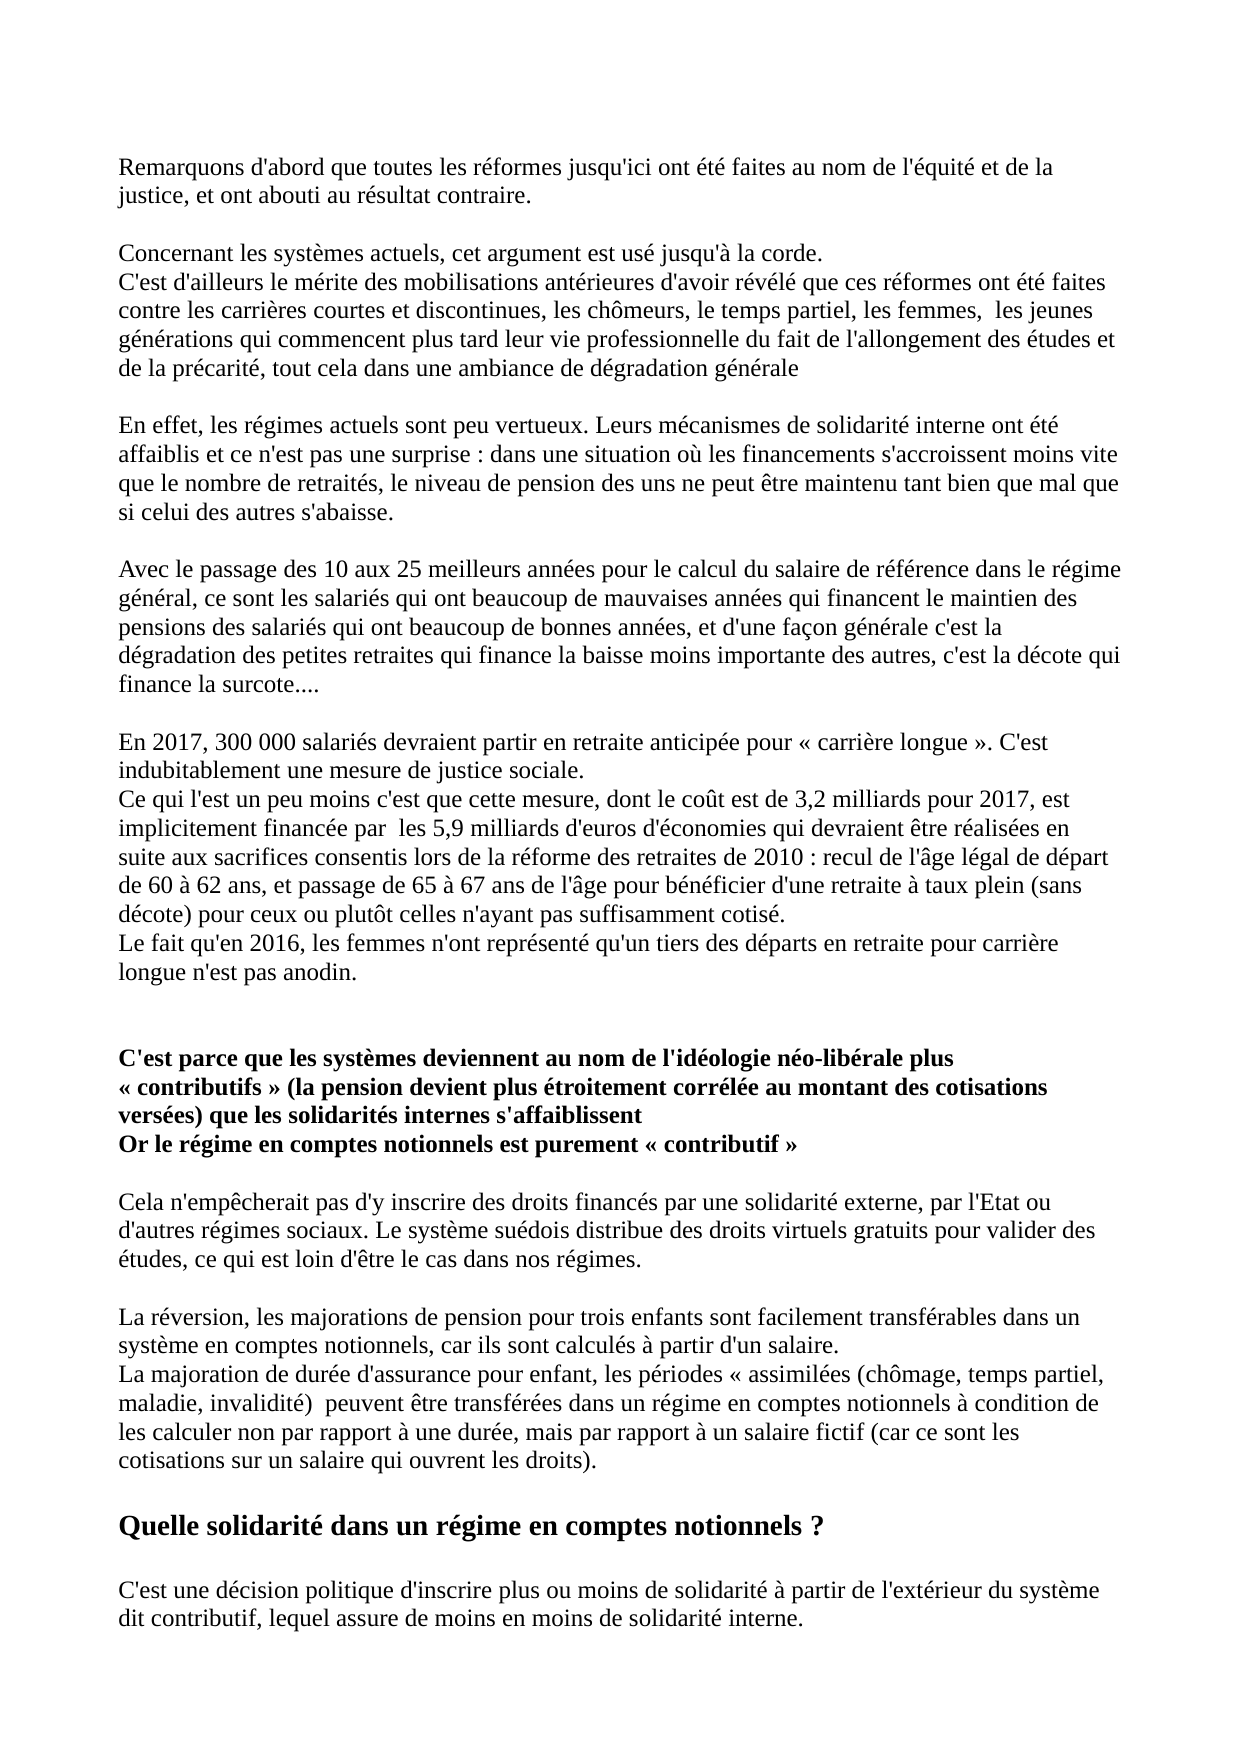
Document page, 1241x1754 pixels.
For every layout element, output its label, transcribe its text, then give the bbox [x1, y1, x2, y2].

text Ce qui l'est un peu moins c'est que cette mesure, dont le coût est de 3,2 milliards pour 2017, est implicitement financée par les 5,9 milliards d'euros d'économies qui devraient être réalisées en suite aux sacrifices consentis lors de la réforme des retraites de 2010 : recul de l'âge légal de départ de 60 à 62 ans, et passage de 65 à 67 ans de l'âge pour bénéficier d'une retraite à taux plein (sans décote) pour ceux ou plutôt celles n'ayant pas suffisamment cotisé. [118, 784, 1122, 928]
text Quelle solidarité dans un régime en comptes notionnels ? [118, 1508, 1122, 1541]
text En 2017, 300 000 salariés devraient partir en retraite anticipée pour « carrière longue ». C'est indubitablement une mesure de justice sociale. [118, 727, 1122, 784]
text Cela n'empêcherait pas d'y inscrire des droits financés par une solidarité externe, par l'Etat ou d'autres régimes sociaux. Le système suédois distribue des droits virtuels gratuits pour valider des études, ce qui est loin d'être le cas dans nos régimes. [118, 1187, 1122, 1273]
text C'est parce que les systèmes deviennent au nom de l'idéologie néo-libérale plus « contributifs » (la pension devient plus étroitement corrélée au montant des cotisations versées) que les solidarités internes s'affaiblissent [118, 1043, 1122, 1129]
text Le fait qu'en 2016, les femmes n'ont représenté qu'un tiers des départs en retraite pour carrière longue n'est pas anodin. [118, 928, 1122, 985]
text Remarquons d'abord que toutes les réformes jusqu'ici ont été faites au nom de l'équité et de la justice, et ont abouti au résultat contraire. [118, 152, 1122, 209]
text Or le régime en comptes notionnels est purement « contributif » [118, 1129, 1122, 1158]
text La réversion, les majorations de pension pour trois enfants sont facilement transférables dans un système en comptes notionnels, car ils sont calculés à partir d'un salaire. [118, 1302, 1122, 1359]
text C'est une décision politique d'inscrire plus ou moins de solidarité à partir de l'extérieur du système dit contributif, lequel assure de moins en moins de solidarité interne. [118, 1575, 1122, 1632]
text C'est d'ailleurs le mérite des mobilisations antérieures d'avoir révélé que ces réformes ont été faites contre les carrières courtes et discontinues, les chômeurs, le temps partiel, les femmes, les jeunes générations qui commencent plus tard leur vie professionnelle du fait de l'allongement des études et de la précarité, tout cela dans une ambiance de dégradation générale [118, 267, 1122, 382]
text En effet, les régimes actuels sont peu vertueux. Leurs mécanismes de solidarité interne ont été affaiblis et ce n'est pas une surprise : dans une situation où les financements s'accroissent moins vite que le nombre de retraités, le niveau de pension des uns ne peut être maintenu tant bien que mal que si celui des autres s'abaisse. [118, 410, 1122, 525]
text Avec le passage des 10 aux 25 meilleurs années pour le calcul du salaire de référence dans le régime général, ce sont les salariés qui ont beaucoup de mauvaises années qui financent le maintien des pensions des salariés qui ont beaucoup de bonnes années, et d'une façon générale c'est la dégradation des petites retraites qui finance la baisse moins importante des autres, c'est la décote qui finance la surcote.... [118, 554, 1122, 698]
text Concernant les systèmes actuels, cet argument est usé jusqu'à la corde. [118, 238, 1122, 267]
text La majoration de durée d'assurance pour enfant, les périodes « assimilées (chômage, temps partiel, maladie, invalidité) peuvent être transférées dans un régime en comptes notionnels à condition de les calculer non par rapport à une durée, mais par rapport à un salaire fictif (car ce sont les cotisations sur un salaire qui ouvrent les droits). [118, 1359, 1122, 1474]
